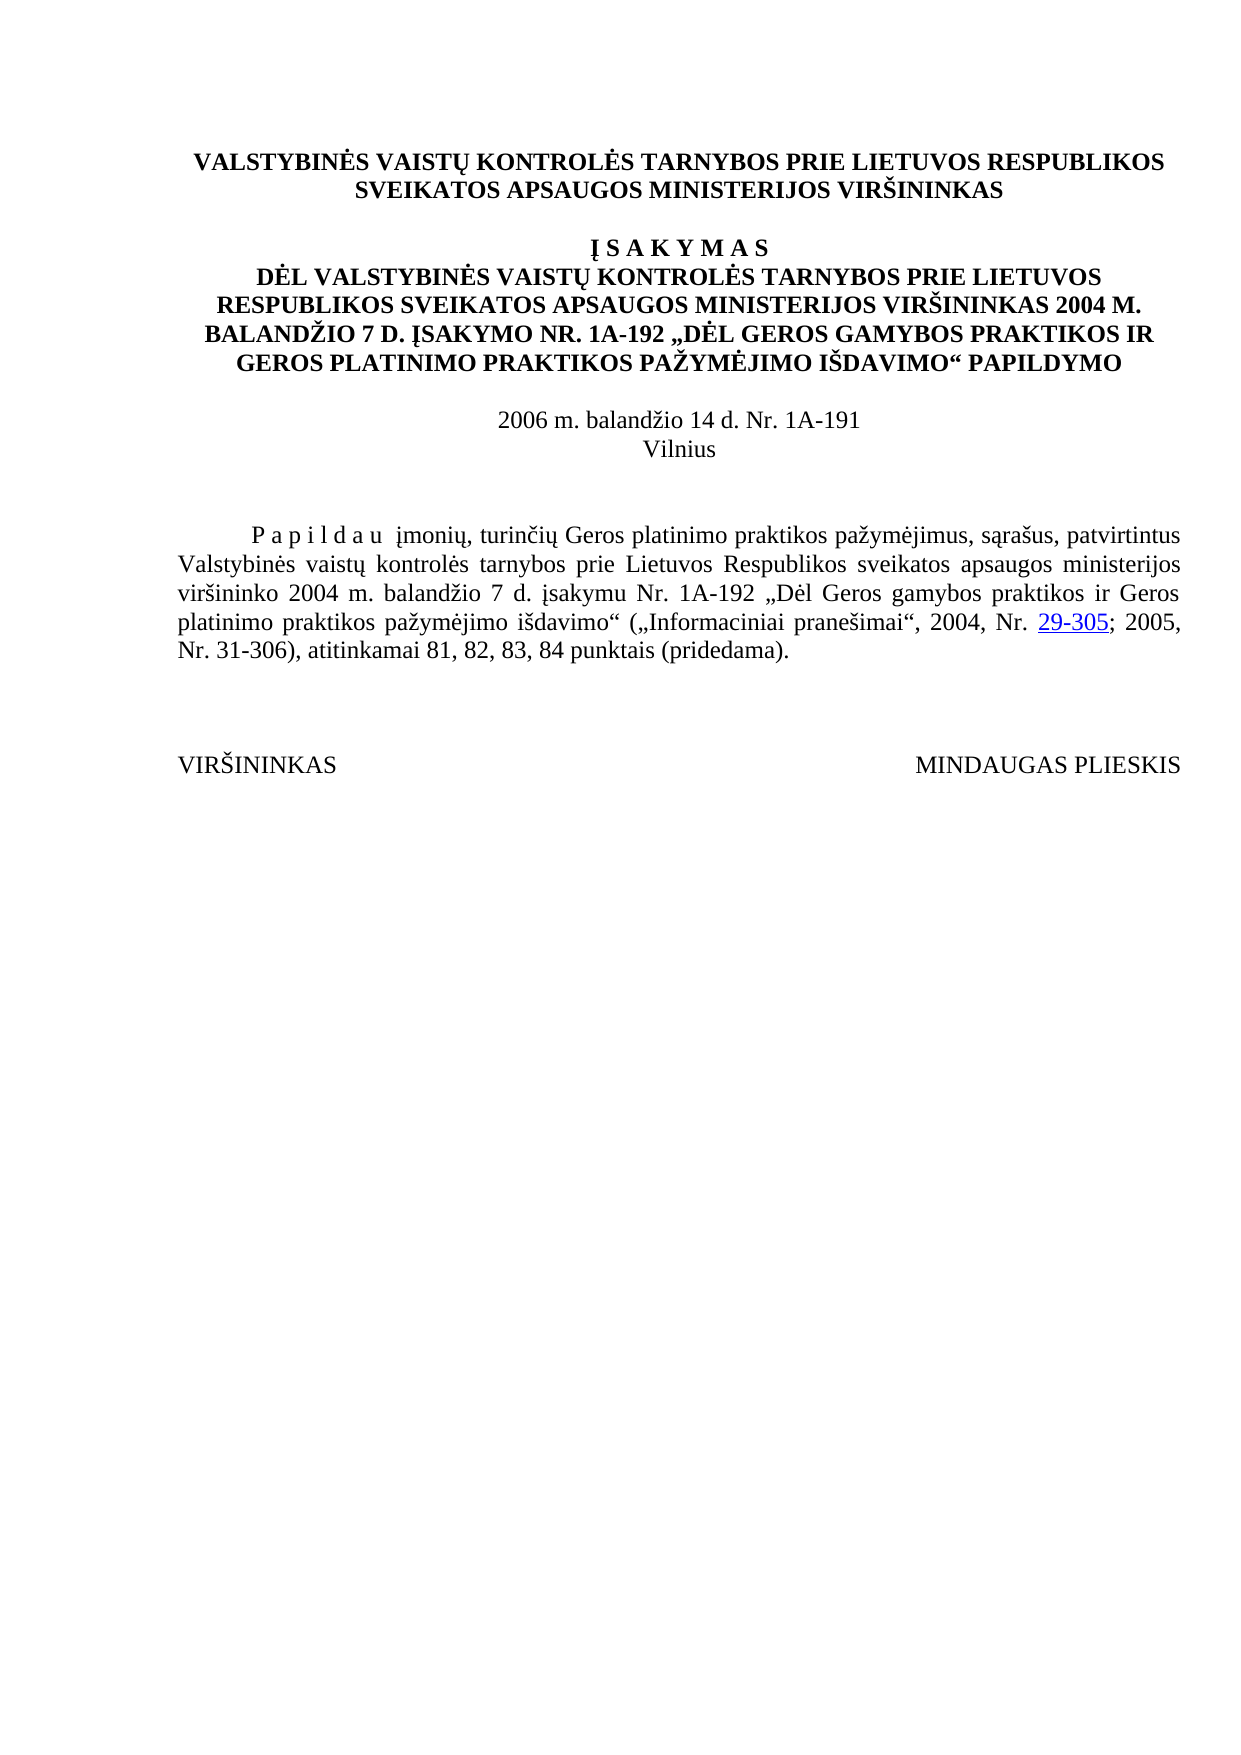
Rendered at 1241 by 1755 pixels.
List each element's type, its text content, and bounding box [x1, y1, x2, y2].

text 2006 m. balandžio 14 d. Nr. 1A-191 [177, 406, 1181, 434]
text VALSTYBINĖS VAISTŲ KONTROLĖS TARNYBOS PRIE LIETUVOS RESPUBLIKOS SVEIKATOS APSAUGOS MINISTERIJOS VIRŠININKAS [177, 147, 1181, 204]
text Papildau įmonių, turinčių Geros platinimo praktikos pažymėjimus, sąrašus, patvirtintus Valstybinės vaistų kontrolės tarnybos prie Lietuvos Respublikos sveikatos apsaugos ministerijos viršininko 2004 m. balandžio 7 d. įsakymu Nr. 1A-192 „Dėl Geros gamybos praktikos ir Geros platinimo praktikos pažymėjimo išdavimo“ („Informaciniai pranešimai“, 2004, Nr. 29-305; 2005, Nr. 31-306), atitinkamai 81, 82, 83, 84 punktais (pridedama). [177, 521, 1181, 664]
text DĖL VALSTYBINĖS VAISTŲ KONTROLĖS TARNYBOS PRIE LIETUVOS RESPUBLIKOS SVEIKATOS APSAUGOS MINISTERIJOS VIRŠININKAS 2004 M. BALANDŽIO 7 D. ĮSAKYMO NR. 1A-192 „DĖL GEROS GAMYBOS PRAKTIKOS IR GEROS PLATINIMO PRAKTIKOS PAŽYMĖJIMO IŠDAVIMO“ PAPILDYMO [177, 262, 1181, 377]
text VIRŠININKAS MINDAUGAS PLIESKIS [177, 751, 1181, 779]
text Vilnius [177, 434, 1181, 463]
text Į S A K Y M A S [177, 233, 1181, 262]
